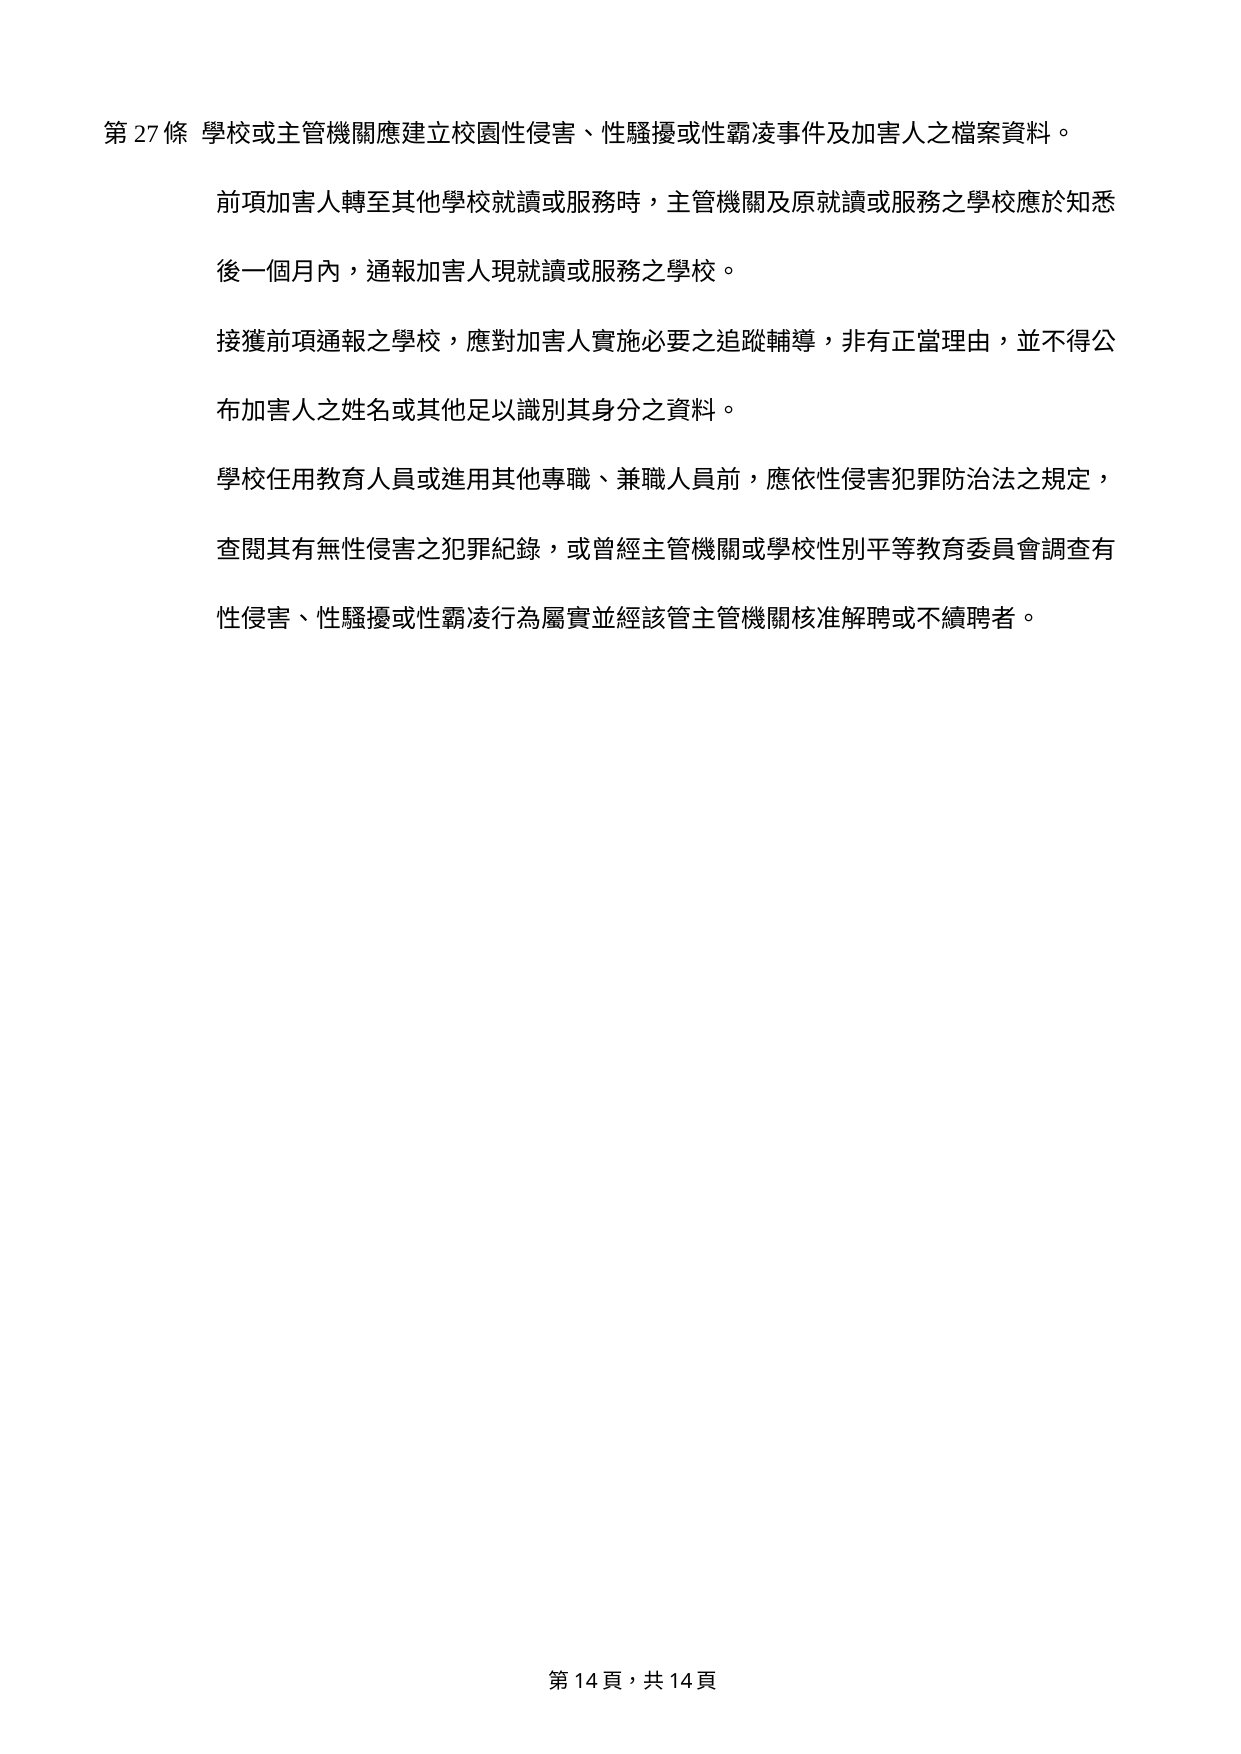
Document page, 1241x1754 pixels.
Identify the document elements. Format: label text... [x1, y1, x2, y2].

text 查閱其有無性侵害之犯罪紀錄，或曾經主管機關或學校性別平等教育委員會調查有 [103, 513, 1152, 582]
text 學校任用教育人員或進用其他專職、兼職人員前，應依性侵害犯罪防治法之規定， [103, 443, 1152, 513]
text 前項加害人轉至其他學校就讀或服務時，主管機關及原就讀或服務之學校應於知悉 [103, 166, 1152, 235]
text 第27條 學校或主管機關應建立校園性侵害、性騷擾或性霸凌事件及加害人之檔案資料。 [103, 96, 1152, 166]
text 後一個月內，通報加害人現就讀或服務之學校。 [103, 235, 1152, 304]
text 性侵害、性騷擾或性霸凌行為屬實並經該管主管機關核准解聘或不續聘者。 [103, 582, 1152, 651]
text 接獲前項通報之學校，應對加害人實施必要之追蹤輔導，非有正當理由，並不得公 [103, 304, 1152, 374]
text 布加害人之姓名或其他足以識別其身分之資料。 [103, 374, 1152, 443]
